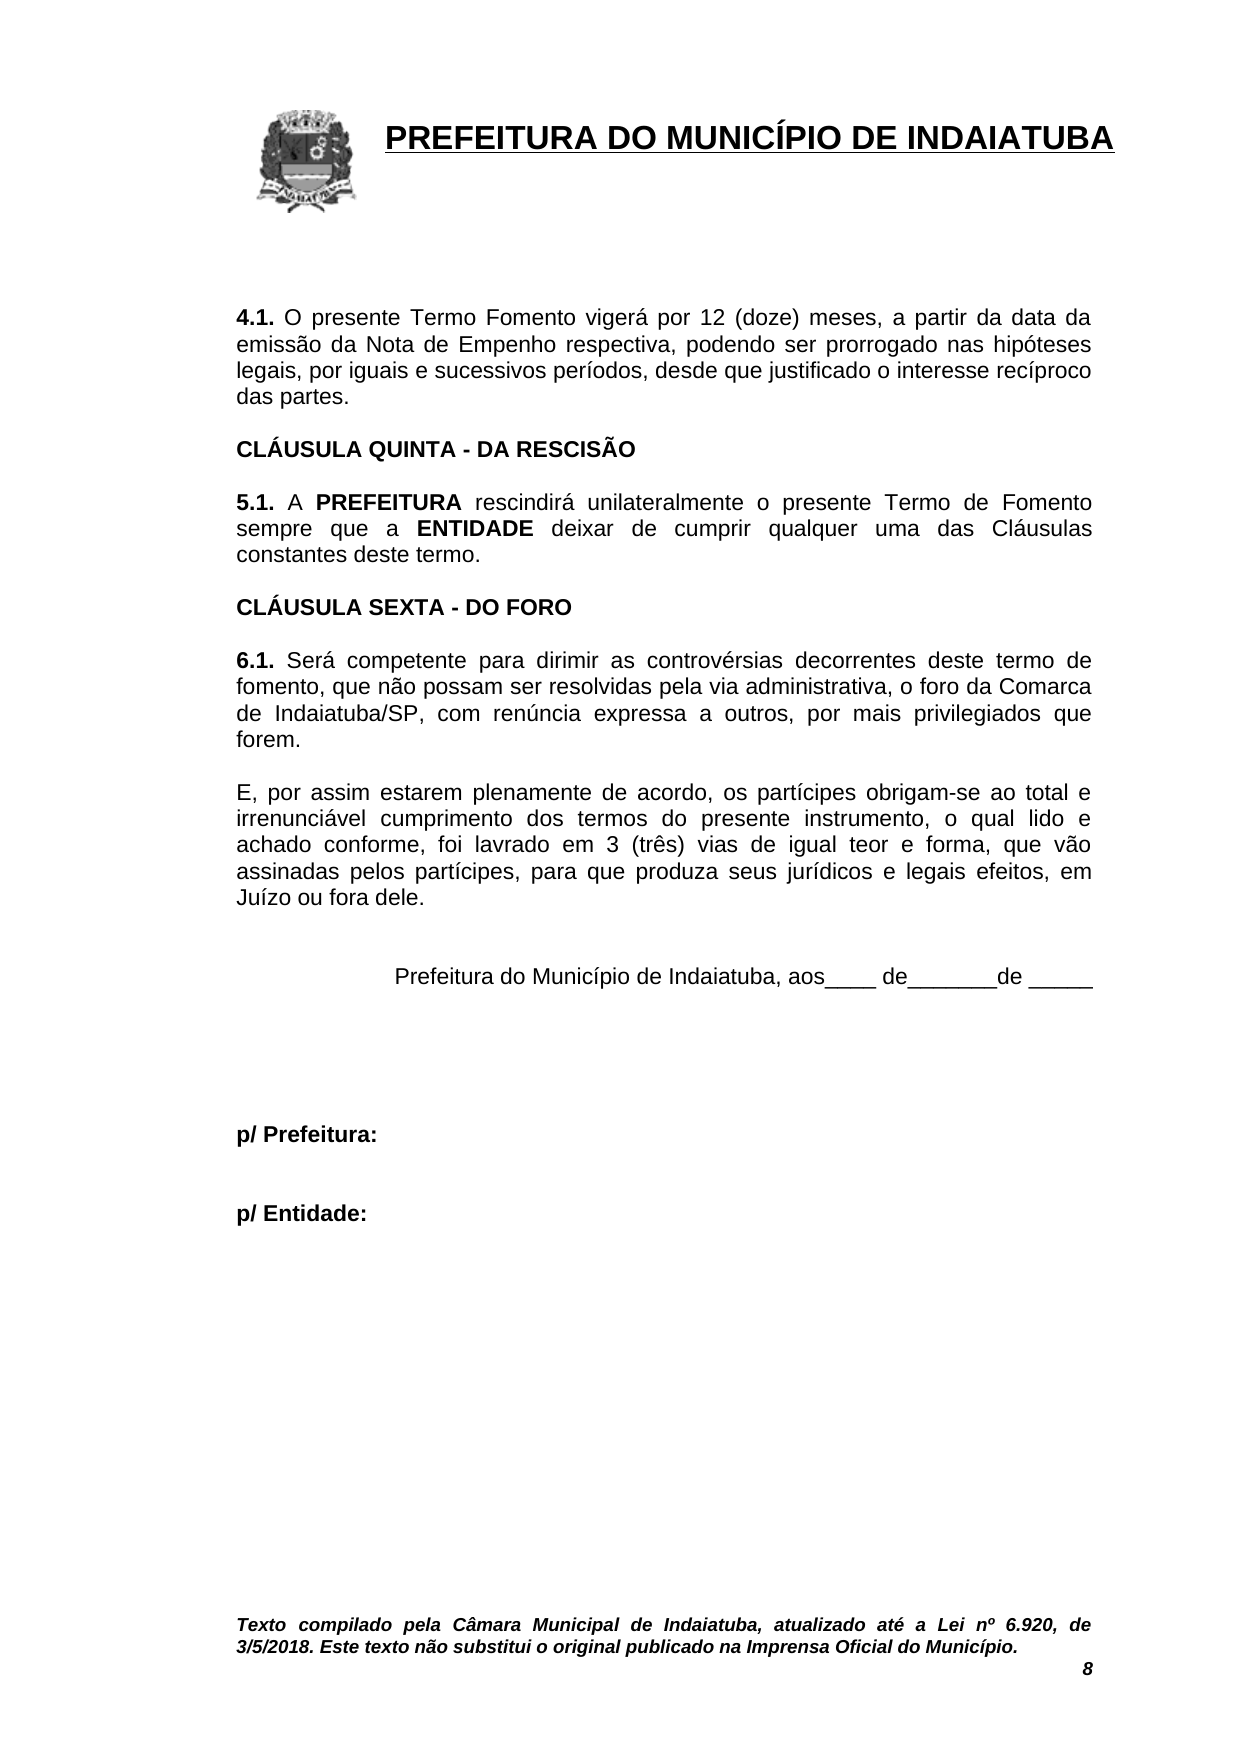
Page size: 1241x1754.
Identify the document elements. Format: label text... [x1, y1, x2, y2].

text 5.1. A PREFEITURA rescindirá unilateralmente o presente Termo de Fomento sempre que a ENTIDADE deixar de cumprir qualquer uma das Cláusulas constantes deste termo. [236, 489, 1092, 568]
text 6.1. Será competente para dirimir as controvérsias decorrentes deste termo de fomento, que não possam ser resolvidas pela via administrativa, o foro da Comarca de Indaiatuba/SP, com renúncia expressa a outros, por mais privilegiados que forem. [236, 647, 1092, 752]
text p/ Prefeitura: [236, 1121, 1092, 1147]
text CLÁUSULA QUINTA - DA RESCISÃO [236, 436, 1092, 462]
text Prefeitura do Município de Indaiatuba, aos____ de_______de _____ [236, 963, 1092, 989]
text CLÁUSULA SEXTA - DO FORO [236, 594, 1092, 620]
text E, por assim estarem plenamente de acordo, os partícipes obrigam-se ao total e irrenunciável cumprimento dos termos do presente instrumento, o qual lido e achado conforme, foi lavrado em 3 (três) vias de igual teor e forma, que vão assinadas pelos partícipes, para que produza seus jurídicos e legais efeitos, em Juízo ou fora dele. [236, 778, 1092, 910]
text 4.1. O presente Termo Fomento vigerá por 12 (doze) meses, a partir da data da emissão da Nota de Empenho respectiva, podendo ser prorrogado nas hipóteses legais, por iguais e sucessivos períodos, desde que justificado o interesse recíproco das partes. [236, 304, 1092, 409]
text p/ Entidade: [236, 1200, 1092, 1227]
